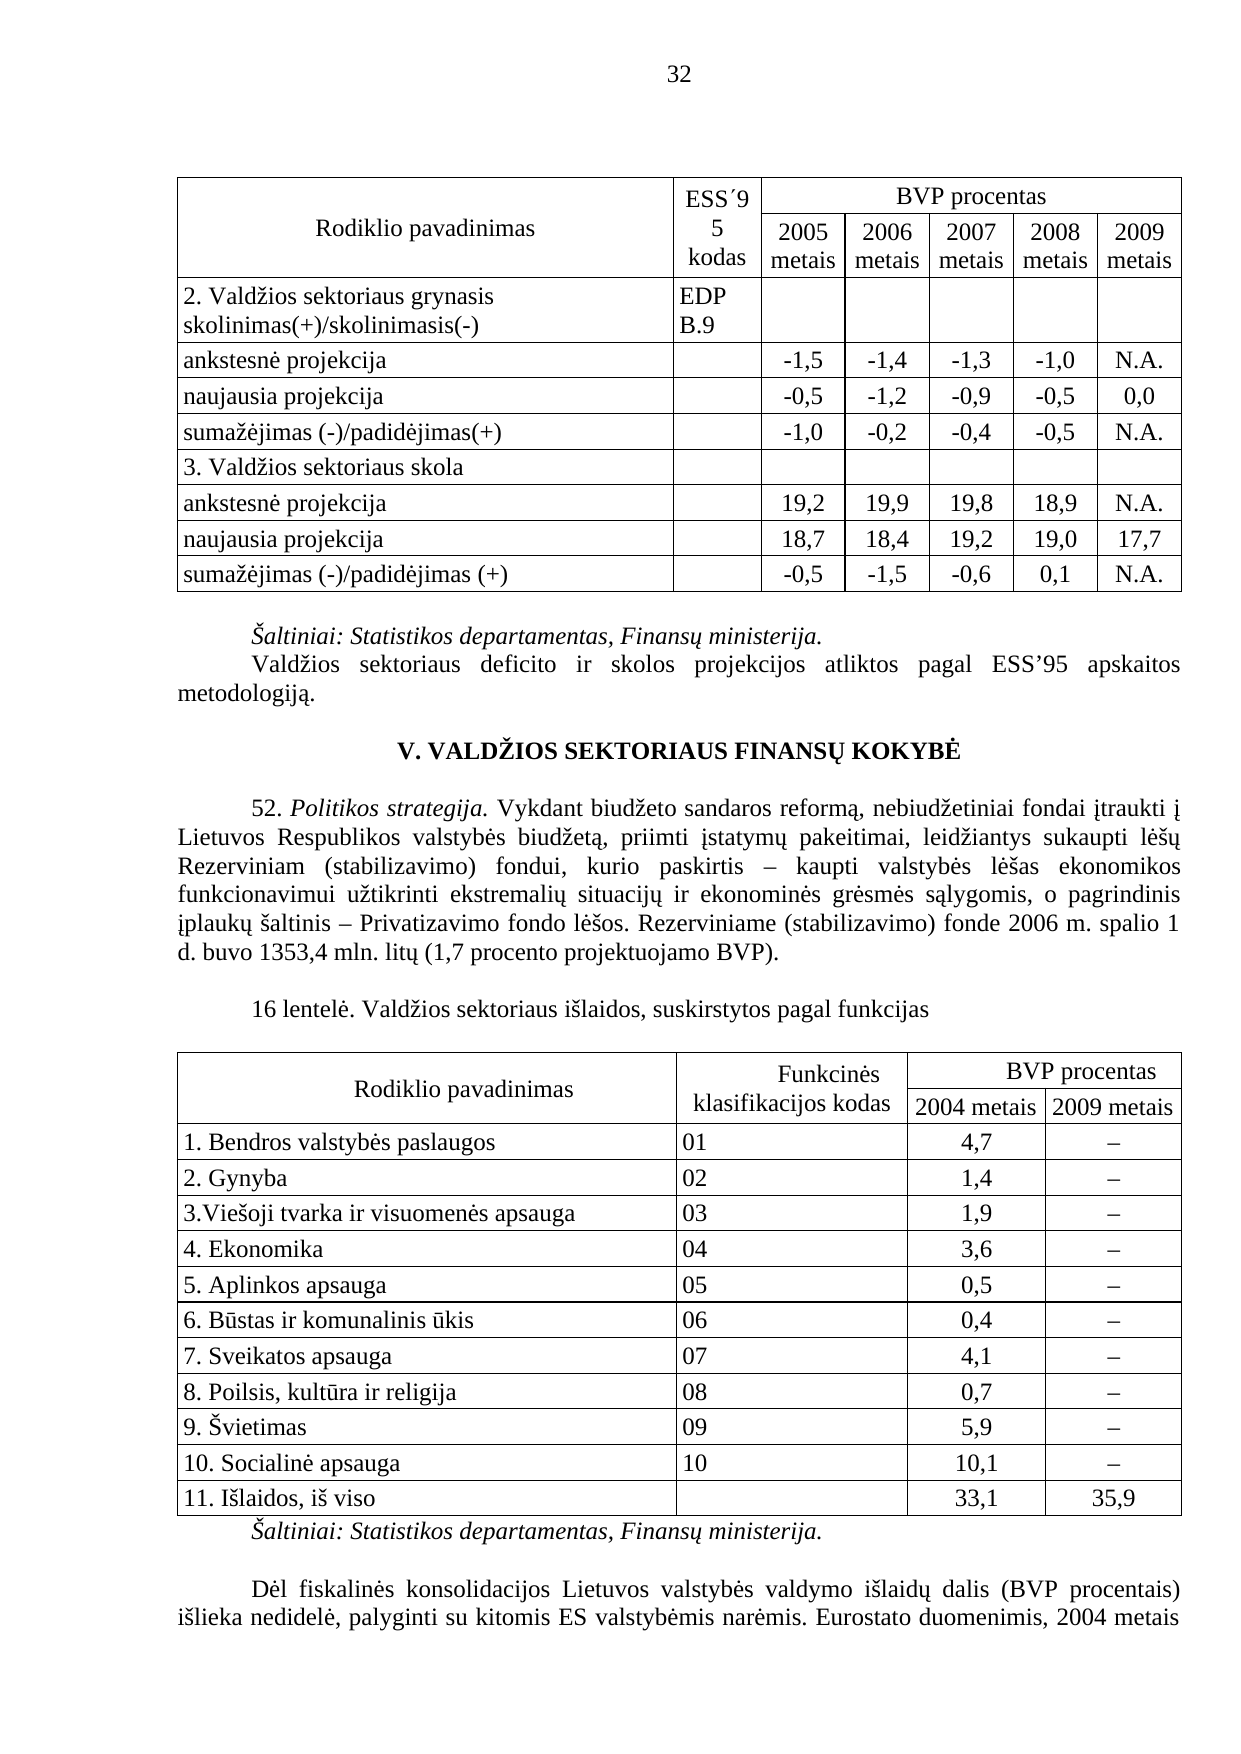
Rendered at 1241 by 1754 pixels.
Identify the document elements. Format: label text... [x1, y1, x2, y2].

table_cell [674, 378, 761, 413]
table_cell [674, 414, 761, 448]
table_cell 10. Socialinė apsauga [178, 1445, 676, 1479]
table_cell – [1046, 1303, 1181, 1337]
table_header BVP procentas [762, 178, 1181, 213]
table_cell 3. Valdžios sektoriaus skola [178, 450, 673, 484]
table_cell -1,3 [930, 343, 1013, 377]
table_cell 33,1 [908, 1481, 1045, 1515]
table_cell -0,5 [1014, 414, 1097, 448]
table_cell [1014, 278, 1097, 342]
table_cell – [1046, 1196, 1181, 1230]
table_cell 7. Sveikatos apsauga [178, 1338, 676, 1373]
table_cell naujausia projekcija [178, 521, 673, 555]
table_cell N.A. [1098, 556, 1181, 591]
table_header Funkcinės klasifikacijos kodas [677, 1053, 907, 1123]
table_cell sumažėjimas (-)/padidėjimas(+) [178, 414, 673, 448]
table_cell 17,7 [1098, 521, 1181, 555]
table_cell naujausia projekcija [178, 378, 673, 413]
table_cell 19,9 [846, 485, 929, 520]
table_cell [1098, 278, 1181, 342]
table_cell 8. Poilsis, kultūra ir religija [178, 1374, 676, 1408]
table_cell 2009 metais [1098, 214, 1181, 277]
table_cell 6. Būstas ir komunalinis ūkis [178, 1303, 676, 1337]
table_cell 19,2 [930, 521, 1013, 555]
table_cell [674, 343, 761, 377]
table_cell 2005 metais [762, 214, 844, 277]
table_cell 18,4 [846, 521, 929, 555]
text Dėl fiskalinės konsolidacijos Lietuvos valstybės valdymo išlaidų dalis (BVP procentais) išlieka nedidelė, palyginti su kitomis ES valstybėmis narėmis. Eurostato duomenimis, 2004 metais [177, 1574, 1181, 1631]
table_cell [674, 556, 761, 591]
table_cell -0,4 [930, 414, 1013, 448]
table_cell -0,5 [1014, 378, 1097, 413]
table_cell -0,5 [762, 378, 844, 413]
table_cell -1,4 [846, 343, 929, 377]
table_cell N.A. [1098, 485, 1181, 520]
table_cell – [1046, 1338, 1181, 1373]
table_cell ankstesnė projekcija [178, 485, 673, 520]
table_cell -1,0 [762, 414, 844, 448]
table_cell 5,9 [908, 1409, 1045, 1444]
text 52. Politikos strategija. Vykdant biudžeto sandaros reformą, nebiudžetiniai fondai įtraukti į Lietuvos Respublikos valstybės biudžetą, priimti įstatymų pakeitimai, leidžiantys sukaupti lėšų Rezerviniam (stabilizavimo) fondui, kurio paskirtis – kaupti valstybės lėšas ekonomikos funkcionavimui užtikrinti ekstremalių situacijų ir ekonominės grėsmės sąlygomis, o pagrindinis įplaukų šaltinis – Privatizavimo fondo lėšos. Rezerviniame (stabilizavimo) fonde 2006 m. spalio 1 d. buvo 1353,4 mln. litų (1,7 procento projektuojamo BVP). [177, 793, 1181, 966]
table_cell 1,4 [908, 1160, 1045, 1194]
table_cell 2004 metais [908, 1089, 1045, 1123]
table_cell 2. Valdžios sektoriaus grynasis skolinimas(+)/skolinimasis(-) [178, 278, 673, 342]
table_cell EDP B.9 [674, 278, 761, 342]
table_header ESS95 kodas [674, 178, 761, 277]
table_cell sumažėjimas (-)/padidėjimas (+) [178, 556, 673, 591]
table_cell -0,6 [930, 556, 1013, 591]
table_cell 2009 metais [1046, 1089, 1181, 1123]
table_header Rodiklio pavadinimas [178, 1053, 676, 1123]
text V. Valdžios sektoriaus finansų kokybė [177, 736, 1181, 764]
table_cell [930, 450, 1013, 484]
table_cell -0,9 [930, 378, 1013, 413]
table_cell 1,9 [908, 1196, 1045, 1230]
table_cell -1,2 [846, 378, 929, 413]
table_cell -1,5 [762, 343, 844, 377]
table_cell 0,4 [908, 1303, 1045, 1337]
table_cell – [1046, 1267, 1181, 1301]
table_cell [1098, 450, 1181, 484]
table_cell 10 [677, 1445, 907, 1479]
text Šaltiniai: Statistikos departamentas, Finansų ministerija. [177, 1516, 1181, 1545]
table_cell 5. Aplinkos apsauga [178, 1267, 676, 1301]
table_cell 3,6 [908, 1231, 1045, 1266]
table_cell N.A. [1098, 414, 1181, 448]
table_header Rodiklio pavadinimas [178, 178, 673, 277]
table_cell [674, 485, 761, 520]
table_cell 2006 metais [846, 214, 929, 277]
table_cell – [1046, 1124, 1181, 1159]
table_cell 9. Švietimas [178, 1409, 676, 1444]
table_cell – [1046, 1445, 1181, 1479]
table_cell [846, 450, 929, 484]
table_cell -0,2 [846, 414, 929, 448]
table_cell [762, 450, 844, 484]
table_cell – [1046, 1374, 1181, 1408]
table_cell [1014, 450, 1097, 484]
table_cell 18,7 [762, 521, 844, 555]
text Šaltiniai: Statistikos departamentas, Finansų ministerija. [177, 621, 1181, 649]
table_cell -1,0 [1014, 343, 1097, 377]
table_cell ankstesnė projekcija [178, 343, 673, 377]
table_cell N.A. [1098, 343, 1181, 377]
table_cell – [1046, 1231, 1181, 1266]
table_cell 05 [677, 1267, 907, 1301]
table_cell 0,1 [1014, 556, 1097, 591]
table_cell 4,7 [908, 1124, 1045, 1159]
text 16 lentelė. Valdžios sektoriaus išlaidos, suskirstytos pagal funkcijas [177, 994, 1181, 1023]
table_cell – [1046, 1160, 1181, 1194]
table_cell 19,0 [1014, 521, 1097, 555]
table_cell – [1046, 1409, 1181, 1444]
table_cell 03 [677, 1196, 907, 1230]
table_cell [674, 521, 761, 555]
text Valdžios sektoriaus deficito ir skolos projekcijos atliktos pagal ESS’95 apskaitos metodologiją. [177, 649, 1181, 707]
table_cell 19,2 [762, 485, 844, 520]
table_cell 19,8 [930, 485, 1013, 520]
table_cell 06 [677, 1303, 907, 1337]
table_cell 08 [677, 1374, 907, 1408]
table_cell 2008 metais [1014, 214, 1097, 277]
table_cell 18,9 [1014, 485, 1097, 520]
table_cell -1,5 [846, 556, 929, 591]
table_cell 2007 metais [930, 214, 1013, 277]
table_cell 09 [677, 1409, 907, 1444]
table_cell 0,0 [1098, 378, 1181, 413]
table_cell -0,5 [762, 556, 844, 591]
table_cell 01 [677, 1124, 907, 1159]
table_cell 4. Ekonomika [178, 1231, 676, 1266]
table_cell 04 [677, 1231, 907, 1266]
table_cell 3.Viešoji tvarka ir visuomenės apsauga [178, 1196, 676, 1230]
table_cell [674, 450, 761, 484]
table_cell [846, 278, 929, 342]
table_cell 35,9 [1046, 1481, 1181, 1515]
table_cell [762, 278, 844, 342]
table_cell 0,5 [908, 1267, 1045, 1301]
table_header BVP procentas [908, 1053, 1181, 1088]
table_cell 10,1 [908, 1445, 1045, 1479]
table_cell 1. Bendros valstybės paslaugos [178, 1124, 676, 1159]
table_cell 0,7 [908, 1374, 1045, 1408]
table_cell 07 [677, 1338, 907, 1373]
table_cell 02 [677, 1160, 907, 1194]
table_cell [677, 1481, 907, 1515]
table_cell 2. Gynyba [178, 1160, 676, 1194]
table_cell 11. Išlaidos, iš viso [178, 1481, 676, 1515]
table_cell 4,1 [908, 1338, 1045, 1373]
table_cell [930, 278, 1013, 342]
